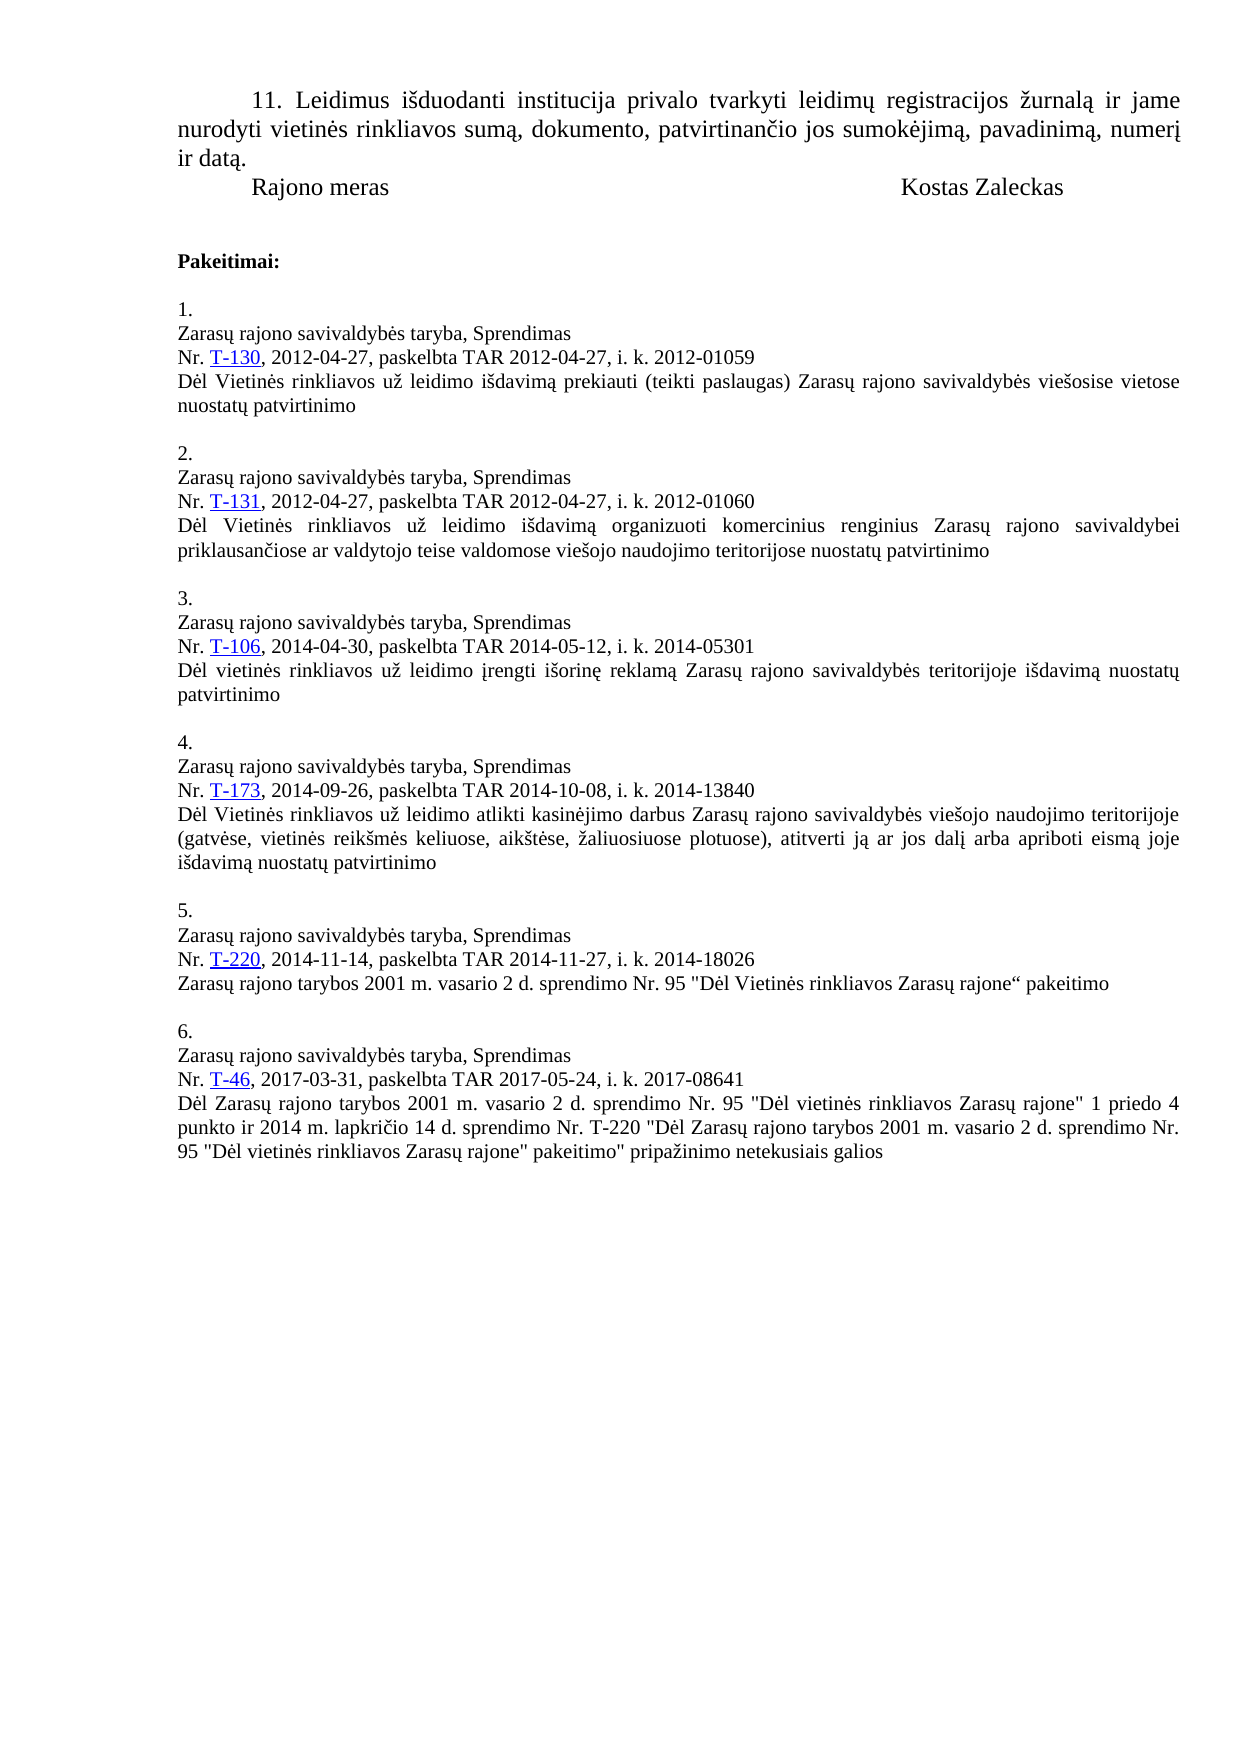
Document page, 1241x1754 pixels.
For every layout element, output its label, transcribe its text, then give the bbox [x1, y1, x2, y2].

text Zarasų rajono savivaldybės taryba, Sprendimas [177, 465, 1181, 489]
text Nr. T-131, 2012-04-27, paskelbta TAR 2012-04-27, i. k. 2012-01060 [177, 489, 1181, 513]
text Nr. T-220, 2014-11-14, paskelbta TAR 2014-11-27, i. k. 2014-18026 [177, 947, 1181, 971]
text Dėl Zarasų rajono tarybos 2001 m. vasario 2 d. sprendimo Nr. 95 "Dėl vietinės rinkliavos Zarasų rajone" 1 priedo 4 punkto ir 2014 m. lapkričio 14 d. sprendimo Nr. T-220 "Dėl Zarasų rajono tarybos 2001 m. vasario 2 d. sprendimo Nr. 95 "Dėl vietinės rinkliavos Zarasų rajone" pakeitimo" pripažinimo netekusiais galios [177, 1091, 1181, 1163]
text 2. [177, 441, 1181, 465]
text 11. Leidimus išduodanti institucija privalo tvarkyti leidimų registracijos žurnalą ir jame nurodyti vietinės rinkliavos sumą, dokumento, patvirtinančio jos sumokėjimą, pavadinimą, numerį ir datą. [177, 86, 1181, 172]
text Nr. T-130, 2012-04-27, paskelbta TAR 2012-04-27, i. k. 2012-01059 [177, 345, 1181, 369]
text 6. [177, 1019, 1181, 1043]
text Zarasų rajono savivaldybės taryba, Sprendimas [177, 610, 1181, 634]
text Nr. T-106, 2014-04-30, paskelbta TAR 2014-05-12, i. k. 2014-05301 [177, 634, 1181, 658]
text Dėl Vietinės rinkliavos už leidimo išdavimą prekiauti (teikti paslaugas) Zarasų rajono savivaldybės viešosise vietose nuostatų patvirtinimo [177, 369, 1181, 417]
text Rajono meras Kostas Zaleckas [177, 172, 1181, 201]
text Pakeitimai: [177, 249, 1181, 273]
text 5. [177, 898, 1181, 922]
text 4. [177, 730, 1181, 754]
text Zarasų rajono savivaldybės taryba, Sprendimas [177, 754, 1181, 778]
text 1. [177, 297, 1181, 321]
text Dėl vietinės rinkliavos už leidimo įrengti išorinę reklamą Zarasų rajono savivaldybės teritorijoje išdavimą nuostatų patvirtinimo [177, 658, 1181, 706]
text 3. [177, 586, 1181, 610]
text Zarasų rajono savivaldybės taryba, Sprendimas [177, 321, 1181, 345]
text Zarasų rajono savivaldybės taryba, Sprendimas [177, 1043, 1181, 1067]
text Dėl Vietinės rinkliavos už leidimo atlikti kasinėjimo darbus Zarasų rajono savivaldybės viešojo naudojimo teritorijoje (gatvėse, vietinės reikšmės keliuose, aikštėse, žaliuosiuose plotuose), atitverti ją ar jos dalį arba apriboti eismą joje išdavimą nuostatų patvirtinimo [177, 802, 1181, 874]
text Nr. T-173, 2014-09-26, paskelbta TAR 2014-10-08, i. k. 2014-13840 [177, 778, 1181, 802]
text Zarasų rajono tarybos 2001 m. vasario 2 d. sprendimo Nr. 95 "Dėl Vietinės rinkliavos Zarasų rajone“ pakeitimo [177, 971, 1181, 995]
text Zarasų rajono savivaldybės taryba, Sprendimas [177, 922, 1181, 947]
text Dėl Vietinės rinkliavos už leidimo išdavimą organizuoti komercinius renginius Zarasų rajono savivaldybei priklausančiose ar valdytojo teise valdomose viešojo naudojimo teritorijose nuostatų patvirtinimo [177, 513, 1181, 562]
text Nr. T-46, 2017-03-31, paskelbta TAR 2017-05-24, i. k. 2017-08641 [177, 1067, 1181, 1091]
